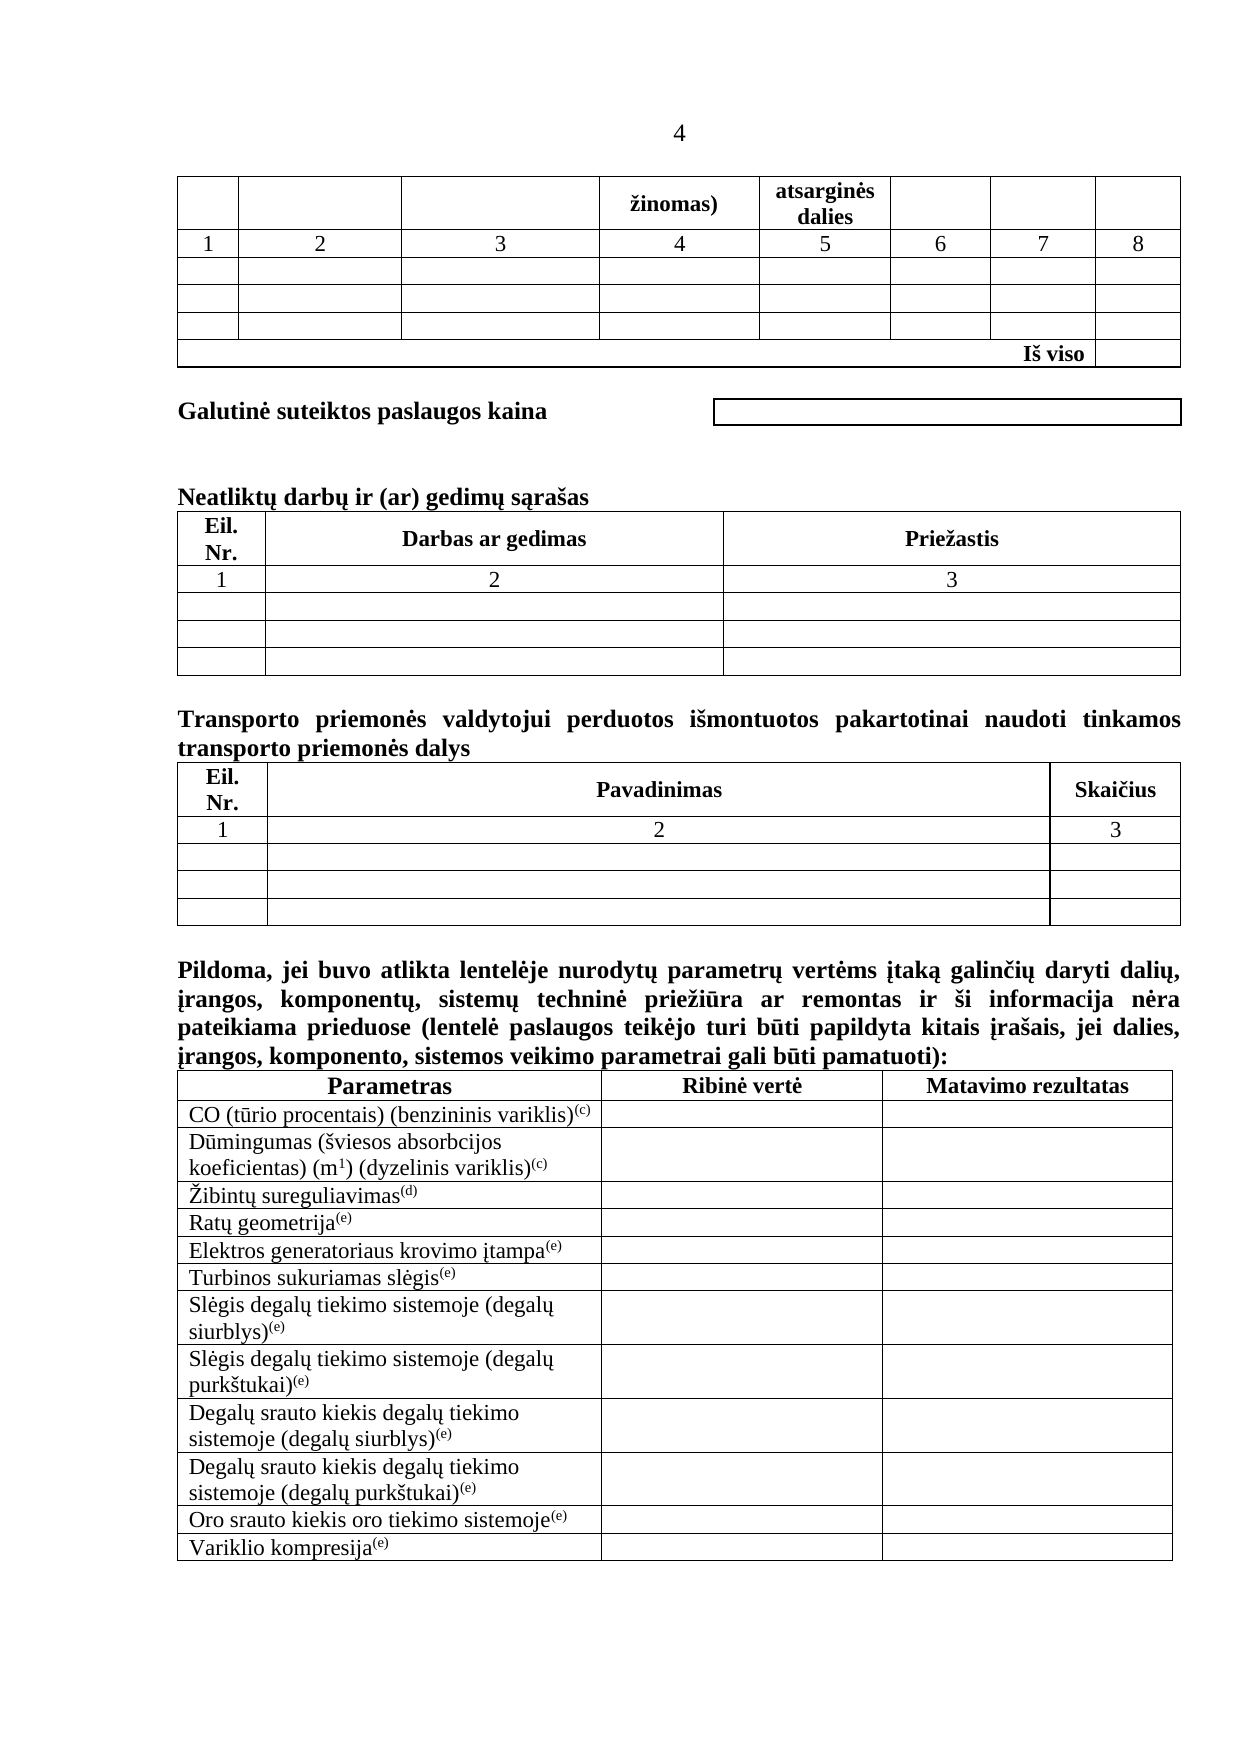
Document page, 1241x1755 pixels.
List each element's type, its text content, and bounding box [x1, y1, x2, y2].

table_header Parametras [178, 1071, 601, 1100]
table_cell [1051, 871, 1180, 898]
table_cell Degalų srauto kiekis degalų tiekimo sistemoje (degalų siurblys)(e) [178, 1399, 601, 1452]
table_cell [883, 1209, 1172, 1236]
table_cell [268, 899, 1049, 925]
table_cell [1096, 340, 1180, 366]
table_cell [602, 1399, 882, 1452]
table_cell [724, 621, 1180, 647]
table_cell [600, 258, 759, 284]
table_cell [724, 593, 1180, 620]
table_cell [402, 285, 599, 312]
table_cell 2 [266, 566, 723, 592]
table_cell [760, 285, 890, 312]
table_cell [883, 1453, 1172, 1505]
table_cell 5 [760, 230, 890, 257]
table_cell Degalų srauto kiekis degalų tiekimo sistemoje (degalų purkštukai)(e) [178, 1453, 601, 1505]
table_cell Ratų geometrija(e) [178, 1209, 601, 1236]
table_header atsarginės dalies [760, 177, 890, 229]
table_cell [1051, 844, 1180, 870]
table_cell [883, 1264, 1172, 1290]
table_cell [602, 1534, 882, 1560]
table_cell [178, 258, 238, 284]
table_cell [602, 1291, 882, 1344]
table_cell [266, 648, 723, 674]
table_cell [724, 648, 1180, 674]
table_cell [991, 313, 1095, 339]
table_cell [178, 844, 267, 870]
table_cell [602, 1182, 882, 1208]
table_cell [883, 1101, 1172, 1127]
table_cell Oro srauto kiekis oro tiekimo sistemoje(e) [178, 1506, 601, 1533]
table_cell [602, 1264, 882, 1290]
table_header Darbas ar gedimas [266, 512, 723, 565]
table_cell [602, 1209, 882, 1236]
table_cell [239, 258, 401, 284]
table_cell [266, 593, 723, 620]
table_cell [239, 313, 401, 339]
table_cell [883, 1182, 1172, 1208]
table_cell 7 [991, 230, 1095, 257]
table_header Eil. Nr. [178, 763, 267, 816]
table_header [991, 177, 1095, 229]
table_cell [1096, 313, 1180, 339]
table_cell [891, 313, 990, 339]
table_cell [600, 313, 759, 339]
table_cell 3 [724, 566, 1180, 592]
table_cell [891, 285, 990, 312]
table_header žinomas) [600, 177, 759, 229]
table_header Matavimo rezultatas [883, 1071, 1172, 1100]
table_cell [268, 871, 1049, 898]
table_header [402, 177, 599, 229]
table_cell [178, 899, 267, 925]
table_cell [991, 258, 1095, 284]
table_cell [178, 871, 267, 898]
table_cell Elektros generatoriaus krovimo įtampa(e) [178, 1237, 601, 1263]
table_cell Slėgis degalų tiekimo sistemoje (degalų siurblys)(e) [178, 1291, 601, 1344]
table_cell [602, 1237, 882, 1263]
table_cell 1 [178, 566, 265, 592]
table_cell [883, 1345, 1172, 1398]
table_cell Iš viso [178, 340, 1095, 366]
table_cell [760, 313, 890, 339]
table_cell Dūmingumas (šviesos absorbcijos koeficientas) (m1) (dyzelinis variklis)(c) [178, 1128, 601, 1181]
table_cell [402, 258, 599, 284]
table_header Ribinė vertė [602, 1071, 882, 1100]
table_cell 1 [178, 230, 238, 257]
table_cell [402, 313, 599, 339]
table_header Priežastis [724, 512, 1180, 565]
table_header Skaičius [1051, 763, 1180, 816]
table_cell [266, 621, 723, 647]
table_header [239, 177, 401, 229]
table_cell [602, 1101, 882, 1127]
table_cell [602, 1128, 882, 1181]
table_header [1096, 177, 1180, 229]
table_header Pavadinimas [268, 763, 1049, 816]
table_cell Žibintų sureguliavimas(d) [178, 1182, 601, 1208]
table_cell [883, 1128, 1172, 1181]
table_cell [178, 648, 265, 674]
text Galutinė suteiktos paslaugos kaina [177, 396, 1181, 425]
table_cell [600, 285, 759, 312]
table_cell [602, 1506, 882, 1533]
table_cell [178, 285, 238, 312]
table_cell [1051, 899, 1180, 925]
table_cell 6 [891, 230, 990, 257]
table_cell [883, 1534, 1172, 1560]
table_cell [991, 285, 1095, 312]
table_header [178, 177, 238, 229]
table_cell [1096, 285, 1180, 312]
text Pildoma, jei buvo atlikta lentelėje nurodytų parametrų vertėms įtaką galinčių daryti dalių, įrangos, komponentų, sistemų techninė priežiūra ar remontas ir ši informacija nėra pateikiama prieduose (lentelė paslaugos teikėjo turi būti papildyta kitais įrašais, jei dalies, įrangos, komponento, sistemos veikimo parametrai gali būti pamatuoti): [177, 955, 1181, 1070]
table_cell 8 [1096, 230, 1180, 257]
table_cell CO (tūrio procentais) (benzininis variklis)(c) [178, 1101, 601, 1127]
table_cell Turbinos sukuriamas slėgis(e) [178, 1264, 601, 1290]
table_cell [760, 258, 890, 284]
table_cell [178, 313, 238, 339]
text Neatliktų darbų ir (ar) gedimų sąrašas [177, 482, 1181, 511]
table_cell Slėgis degalų tiekimo sistemoje (degalų purkštukai)(e) [178, 1345, 601, 1398]
table_cell [1096, 258, 1180, 284]
table_cell 2 [268, 817, 1049, 843]
table_cell 2 [239, 230, 401, 257]
table_cell [883, 1291, 1172, 1344]
table_header Eil. Nr. [178, 512, 265, 565]
table_cell [883, 1506, 1172, 1533]
table_cell [178, 621, 265, 647]
table_cell [883, 1237, 1172, 1263]
table_cell [891, 258, 990, 284]
text Transporto priemonės valdytojui perduotos išmontuotos pakartotinai naudoti tinkamos transporto priemonės dalys [177, 704, 1181, 762]
table_cell 3 [402, 230, 599, 257]
table_cell [268, 844, 1049, 870]
table_cell [178, 593, 265, 620]
table_header [891, 177, 990, 229]
table_cell [602, 1453, 882, 1505]
table_cell 4 [600, 230, 759, 257]
table_cell [602, 1345, 882, 1398]
table_cell 1 [178, 817, 267, 843]
table_cell [883, 1399, 1172, 1452]
table_cell Variklio kompresija(e) [178, 1534, 601, 1560]
table_cell 3 [1051, 817, 1180, 843]
table_cell [239, 285, 401, 312]
